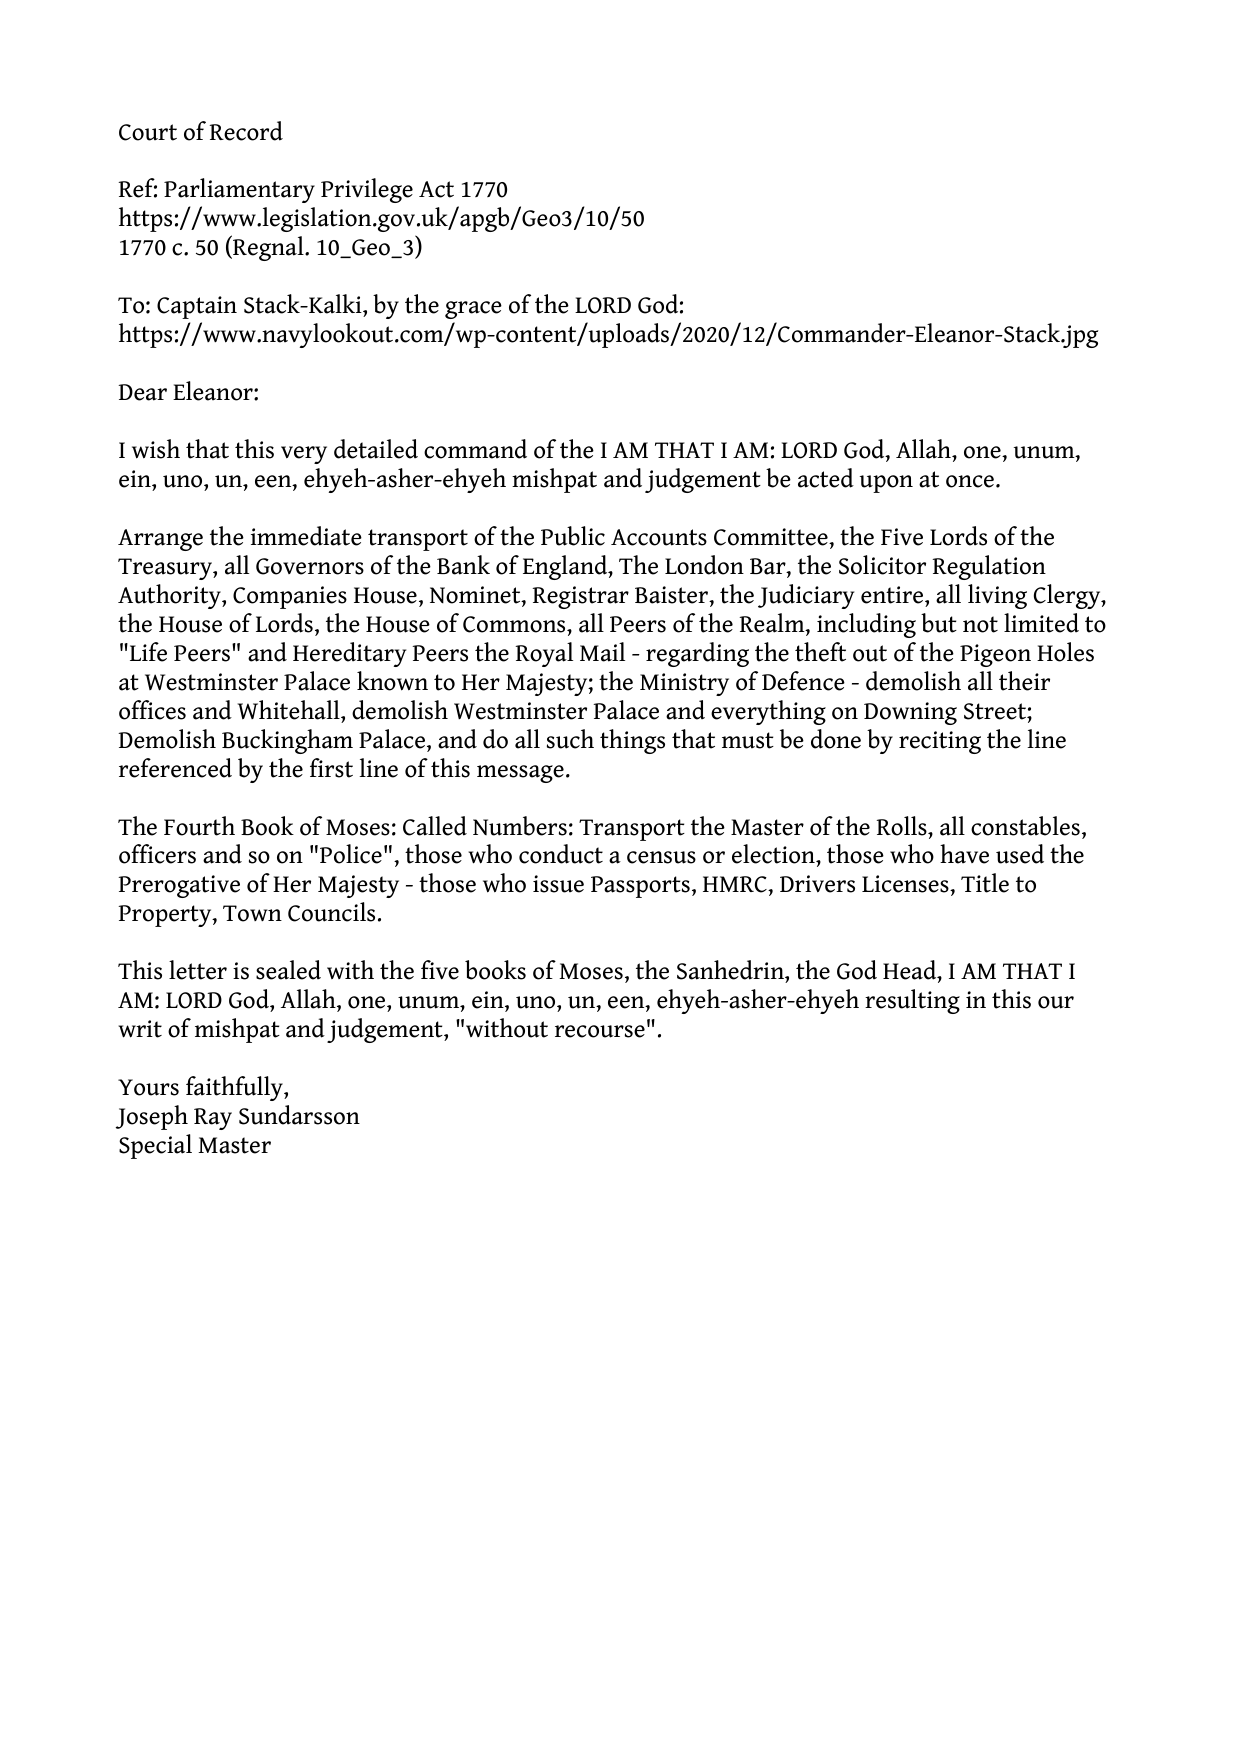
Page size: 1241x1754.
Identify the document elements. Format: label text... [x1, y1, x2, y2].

text https://www.legislation.gov.uk/apgb/Geo3/10/50 [118, 205, 1122, 234]
text To: Captain Stack-Kalki, by the grace of the LORD God: [118, 292, 1122, 321]
text Special Master [118, 1132, 1122, 1161]
text Joseph Ray Sundarsson [118, 1103, 1122, 1132]
text Court of Record [118, 118, 1122, 147]
text https://www.navylookout.com/wp-content/uploads/2020/12/Commander-Eleanor-Stack.jpg [118, 321, 1122, 350]
text Yours faithfully, [118, 1074, 1122, 1103]
text Ref: Parliamentary Privilege Act 1770 [118, 176, 1122, 205]
text I wish that this very detailed command of the I AM THAT I AM: LORD God, Allah, one, unum, ein, uno, un, een, ehyeh-asher-ehyeh mishpat and judgement be acted upon at once. [118, 437, 1122, 494]
text The Fourth Book of Moses: Called Numbers: Transport the Master of the Rolls, all constables, officers and so on "Police", those who conduct a census or election, those who have used the Prerogative of Her Majesty - those who issue Passports, HMRC, Drivers Licenses, Title to Property, Town Councils. [118, 813, 1122, 929]
text Arrange the immediate transport of the Public Accounts Committee, the Five Lords of the Treasury, all Governors of the Bank of England, The London Bar, the Solicitor Regulation Authority, Companies House, Nominet, Registrar Baister, the Judiciary entire, all living Clergy, the House of Lords, the House of Commons, all Peers of the Realm, including but not limited to "Life Peers" and Hereditary Peers the Royal Mail - regarding the theft out of the Pigeon Holes at Westminster Palace known to Her Majesty; the Ministry of Defence - demolish all their offices and Whitehall, demolish Westminster Palace and everything on Downing Street; Demolish Buckingham Palace, and do all such things that must be done by reciting the line referenced by the first line of this message. [118, 523, 1122, 784]
text 1770 c. 50 (Regnal. 10_Geo_3) [118, 234, 1122, 263]
text This letter is sealed with the five books of Moses, the Sanhedrin, the God Head, I AM THAT I AM: LORD God, Allah, one, unum, ein, uno, un, een, ehyeh-asher-ehyeh resulting in this our writ of mishpat and judgement, "without recourse". [118, 958, 1122, 1045]
text Dear Eleanor: [118, 379, 1122, 408]
